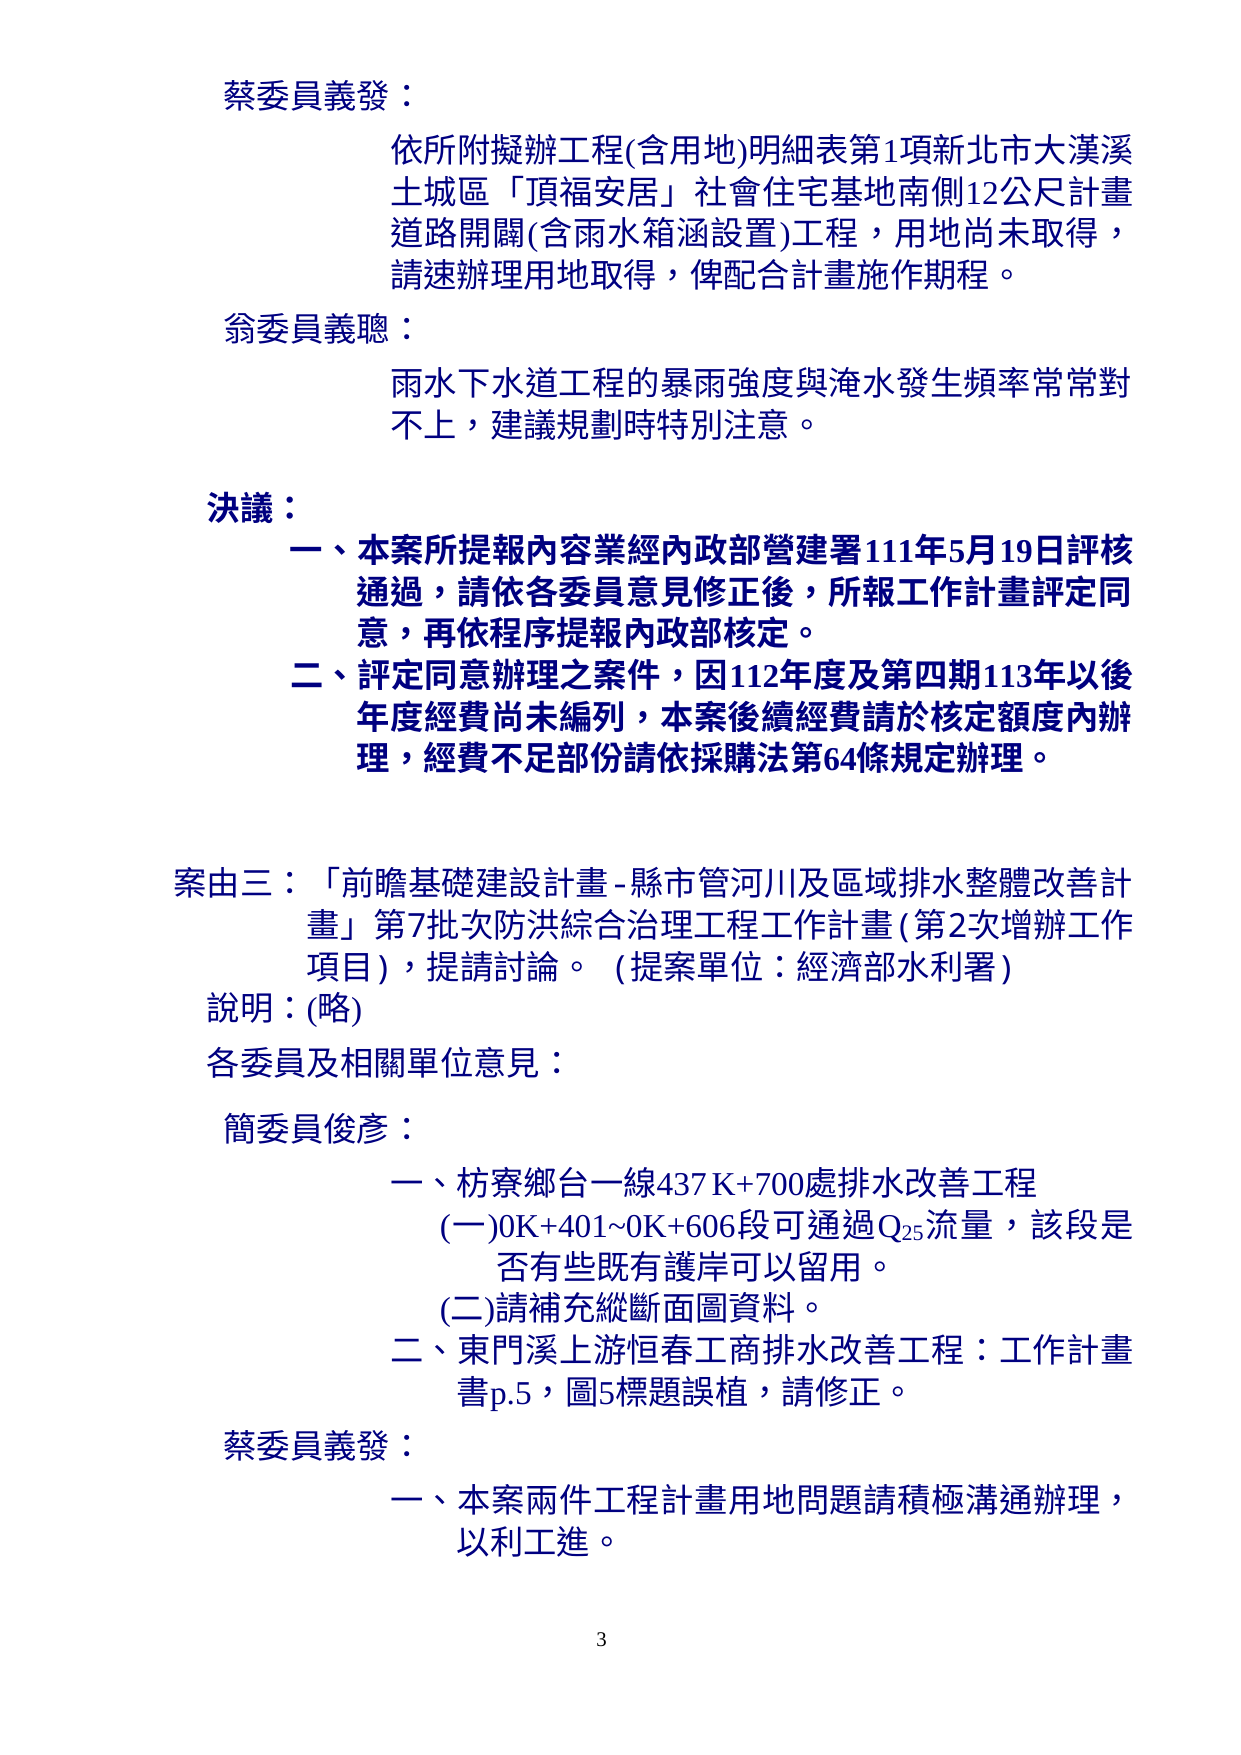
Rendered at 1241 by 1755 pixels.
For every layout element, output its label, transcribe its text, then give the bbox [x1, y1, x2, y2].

text 一、本案所提報內容業經內政部營建署111年5月19日評核通過，請依各委員意見修正後，所報工作計畫評定同意，再依程序提報內政部核定。 [289, 529, 1134, 654]
text 各委員及相關單位意見： [206, 1042, 1134, 1083]
text 一、本案兩件工程計畫用地問題請積極溝通辦理，以利工進。 [390, 1479, 1134, 1562]
text 翁委員義聰： [223, 308, 1134, 350]
text 蔡委員義發： [223, 75, 1134, 117]
text 案由三：「前瞻基礎建設計畫-縣市管河川及區域排水整體改善計畫」第7批次防洪綜合治理工程工作計畫(第2次增辦工作項目)，提請討論。 (提案單位：經濟部水利署) [173, 862, 1134, 987]
text 蔡委員義發： [223, 1425, 1134, 1467]
text 一、枋寮鄉台一線437 K+700處排水改善工程 [390, 1162, 1134, 1204]
text 簡委員俊彥： [223, 1108, 1134, 1150]
text 二、評定同意辦理之案件，因112年度及第四期113年以後年度經費尚未編列，本案後續經費請於核定額度內辦理，經費不足部份請依採購法第64條規定辦理。 [290, 654, 1134, 779]
text 依所附擬辦工程(含用地)明細表第1項新北市大漢溪土城區「頂福安居」社會住宅基地南側12公尺計畫道路開闢(含雨水箱涵設置)工程，用地尚未取得，請速辦理用地取得，俾配合計畫施作期程。 [390, 129, 1134, 296]
text 雨水下水道工程的暴雨強度與淹水發生頻率常常對不上，建議規劃時特別注意。 [390, 362, 1134, 446]
text 說明：(略) [206, 987, 1134, 1029]
text 決議： [206, 487, 1134, 529]
text (二)請補充縱斷面圖資料。 [439, 1287, 1134, 1329]
text 二、東門溪上游恒春工商排水改善工程：工作計畫書p.5，圖5標題誤植，請修正。 [390, 1329, 1134, 1412]
text (一)0K+401~0K+606段可通過Q25流量，該段是否有些既有護岸可以留用。 [439, 1204, 1134, 1287]
